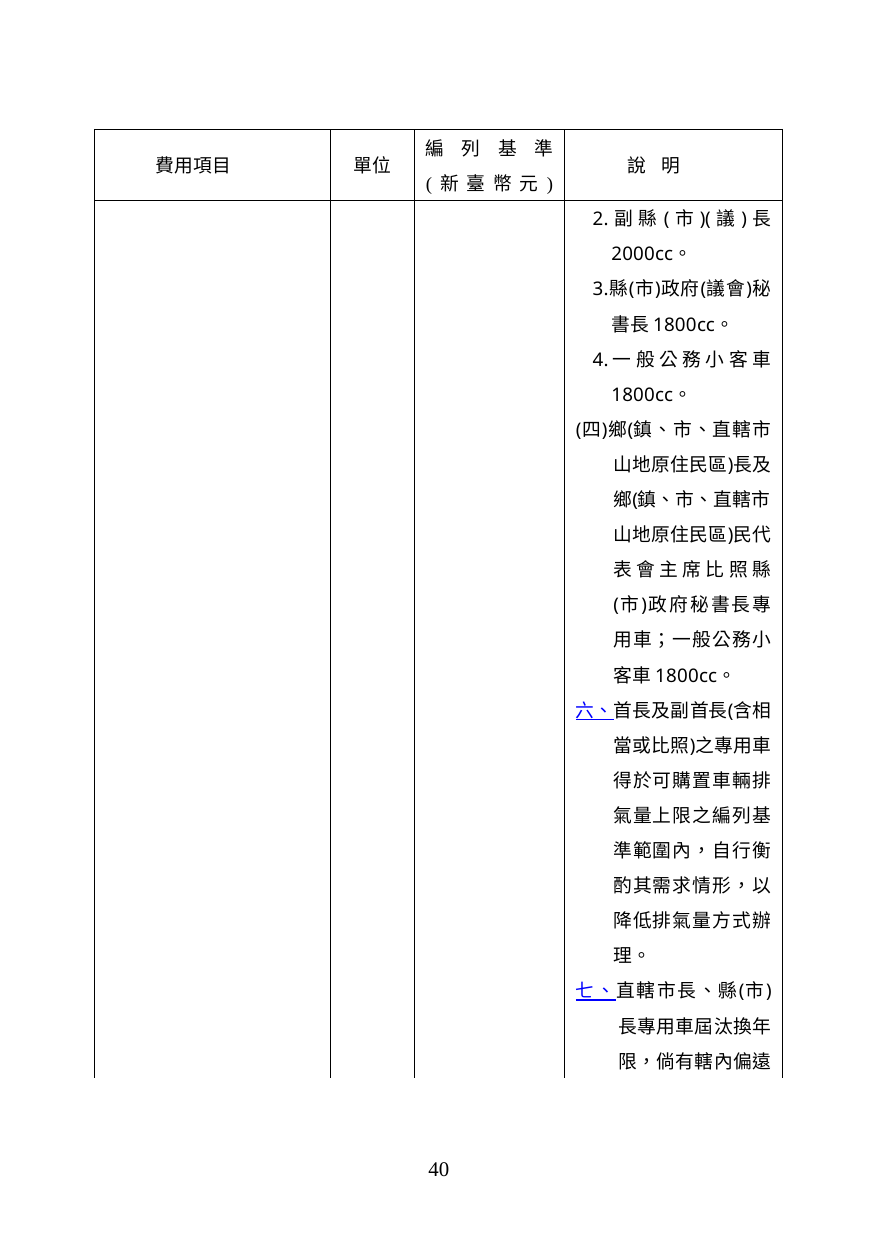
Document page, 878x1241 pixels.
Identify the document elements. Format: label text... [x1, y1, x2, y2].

table_header 編列基準 (新臺幣元) [415, 130, 564, 200]
table_header 單位 [331, 130, 414, 200]
table_header 費用項目 [95, 130, 330, 200]
table_cell 2.副縣(市)(議)長2000cc。 3.縣(市)政府(議會)秘書長1800cc。 4.一般公務小客車1800cc。 (四)鄉(鎮、市、直轄市山地原住民區)長及鄉(鎮、市、直轄市山地原住民區)民代表會主席比照縣(市)政府秘書長專用車；一般公務小客車1800cc。 六、首長及副首長(含相當或比照)之專用車得於可購置車輛排氣量上限之編列基準範圍內，自行衡酌其需求情形，以降低排氣量方式辦理。 七、直轄市長、縣(市)長專用車屆汰換年限，倘有轄內偏遠 [565, 201, 782, 1077]
table_cell [331, 201, 414, 1077]
table_cell [415, 201, 564, 1077]
table_header 說 明 [565, 130, 782, 200]
table_cell [95, 201, 330, 1077]
